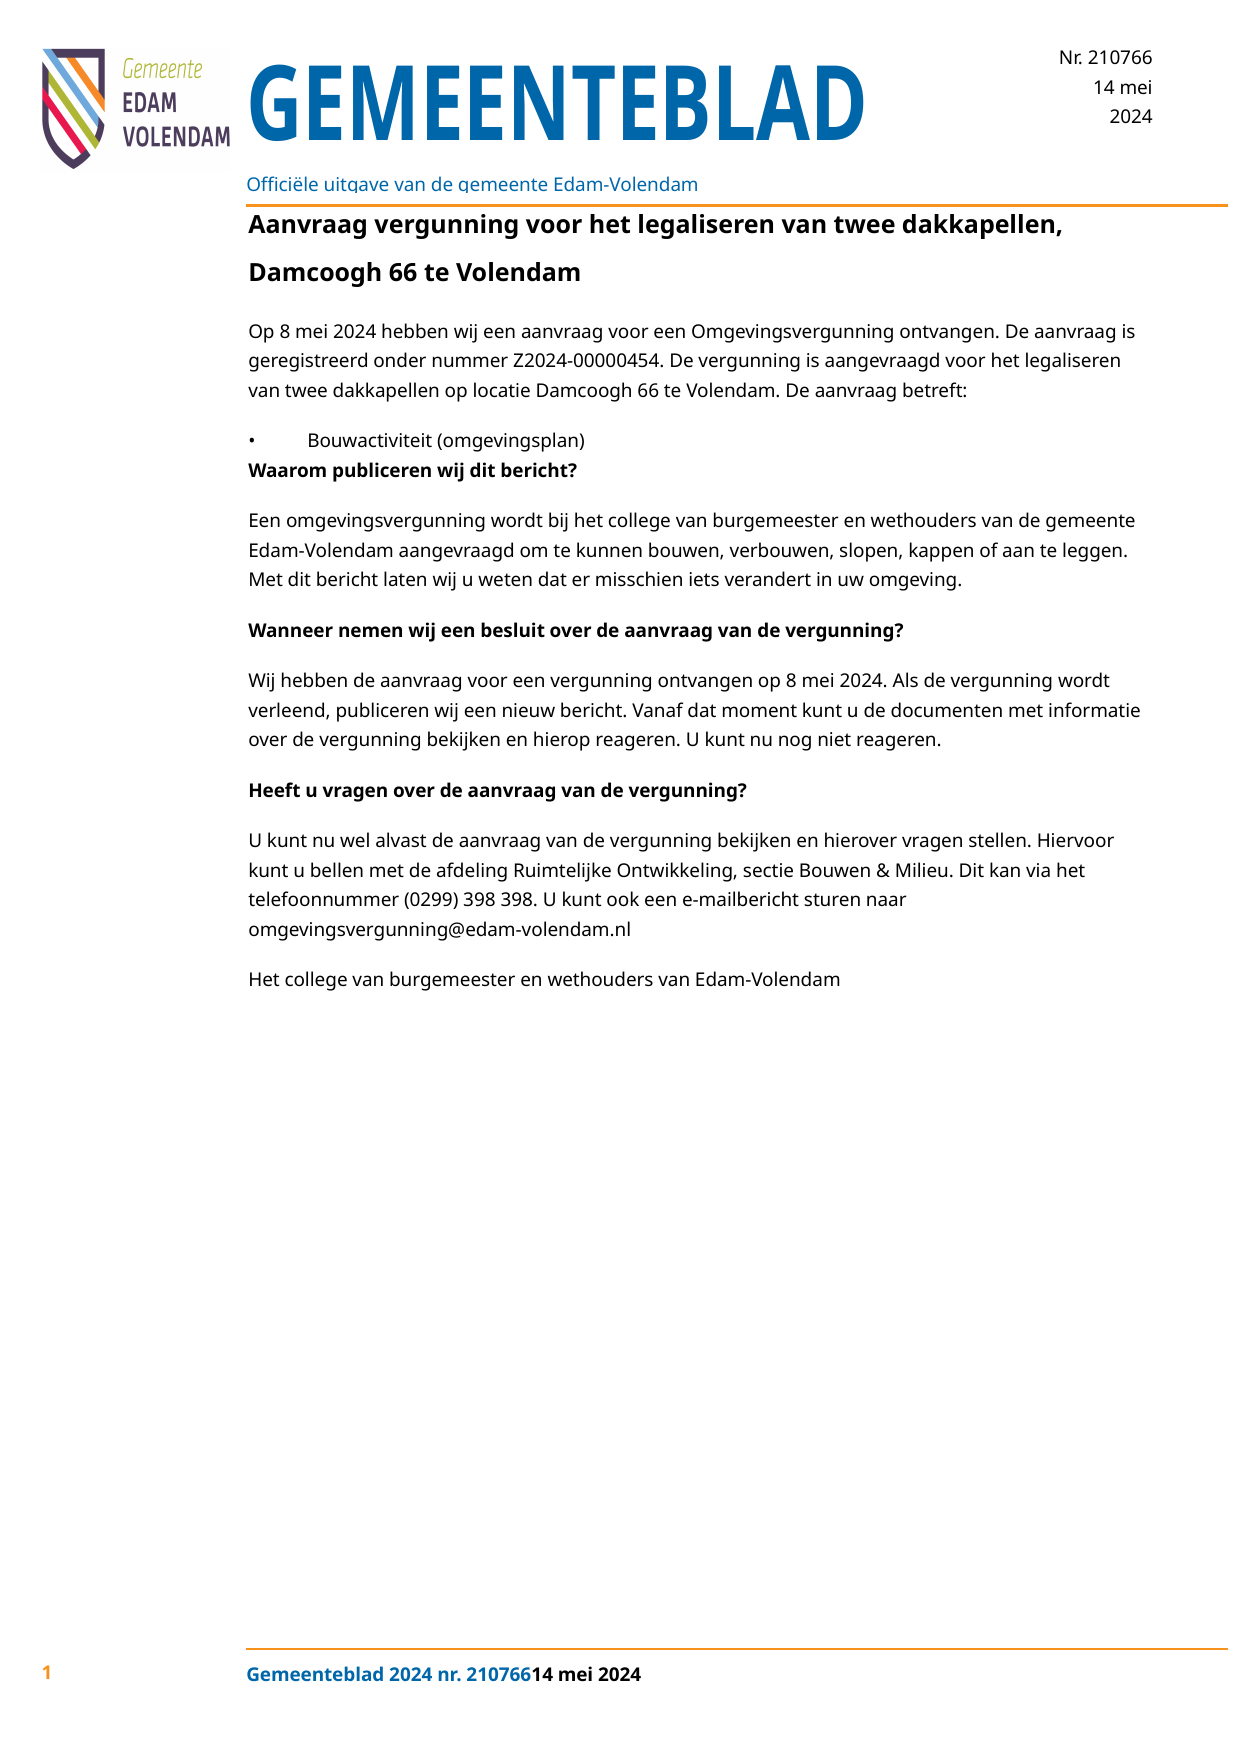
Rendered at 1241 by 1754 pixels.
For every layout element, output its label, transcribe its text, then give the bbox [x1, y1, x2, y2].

text Op 8 mei 2024 hebben wij een aanvraag voor een Omgevingsvergunning ontvangen. De aanvraag is geregistreerd onder nummer Z2024-00000454. De vergunning is aangevraagd voor het legaliseren van twee dakkapellen op locatie Damcoogh 66 te Volendam. De aanvraag betreft: [248, 318, 1152, 403]
text Wij hebben de aanvraag voor een vergunning ontvangen op 8 mei 2024. Als de vergunning wordt verleend, publiceren wij een nieuw bericht. Vanaf dat moment kunt u de documenten met informatie over de vergunning bekijken en hierop reageren. U kunt nu nog niet reageren. [248, 667, 1152, 752]
text Een omgevingsvergunning wordt bij het college van burgemeester en wethouders van de gemeente Edam-Volendam aangevraagd om te kunnen bouwen, verbouwen, slopen, kappen of aan te leggen. Met dit bericht laten wij u weten dat er misschien iets verandert in uw omgeving. [248, 507, 1152, 592]
text Wanneer nemen wij een besluit over de aanvraag van de vergunning? [248, 617, 1152, 643]
text Waarom publiceren wij dit bericht? [248, 457, 1152, 483]
text Heeft u vragen over de aanvraag van de vergunning? [248, 777, 1152, 803]
picture [41, 47, 231, 172]
text U kunt nu wel alvast de aanvraag van de vergunning bekijken en hierover vragen stellen. Hiervoor kunt u bellen met de afdeling Ruimtelijke Ontwikkeling, sectie Bouwen & Milieu. Dit kan via het telefoonnummer (0299) 398 398. U kunt ook een e-mailbericht sturen naar omgevingsvergunning@edam-volendam.nl [248, 827, 1152, 942]
text Aanvraag vergunning voor het legaliseren van twee dakkapellen, Damcoogh 66 te Volendam [248, 207, 1152, 288]
text Het college van burgemeester en wethouders van Edam-Volendam [248, 967, 1152, 992]
list Bouwactiviteit (omgevingsplan) [248, 427, 1152, 453]
